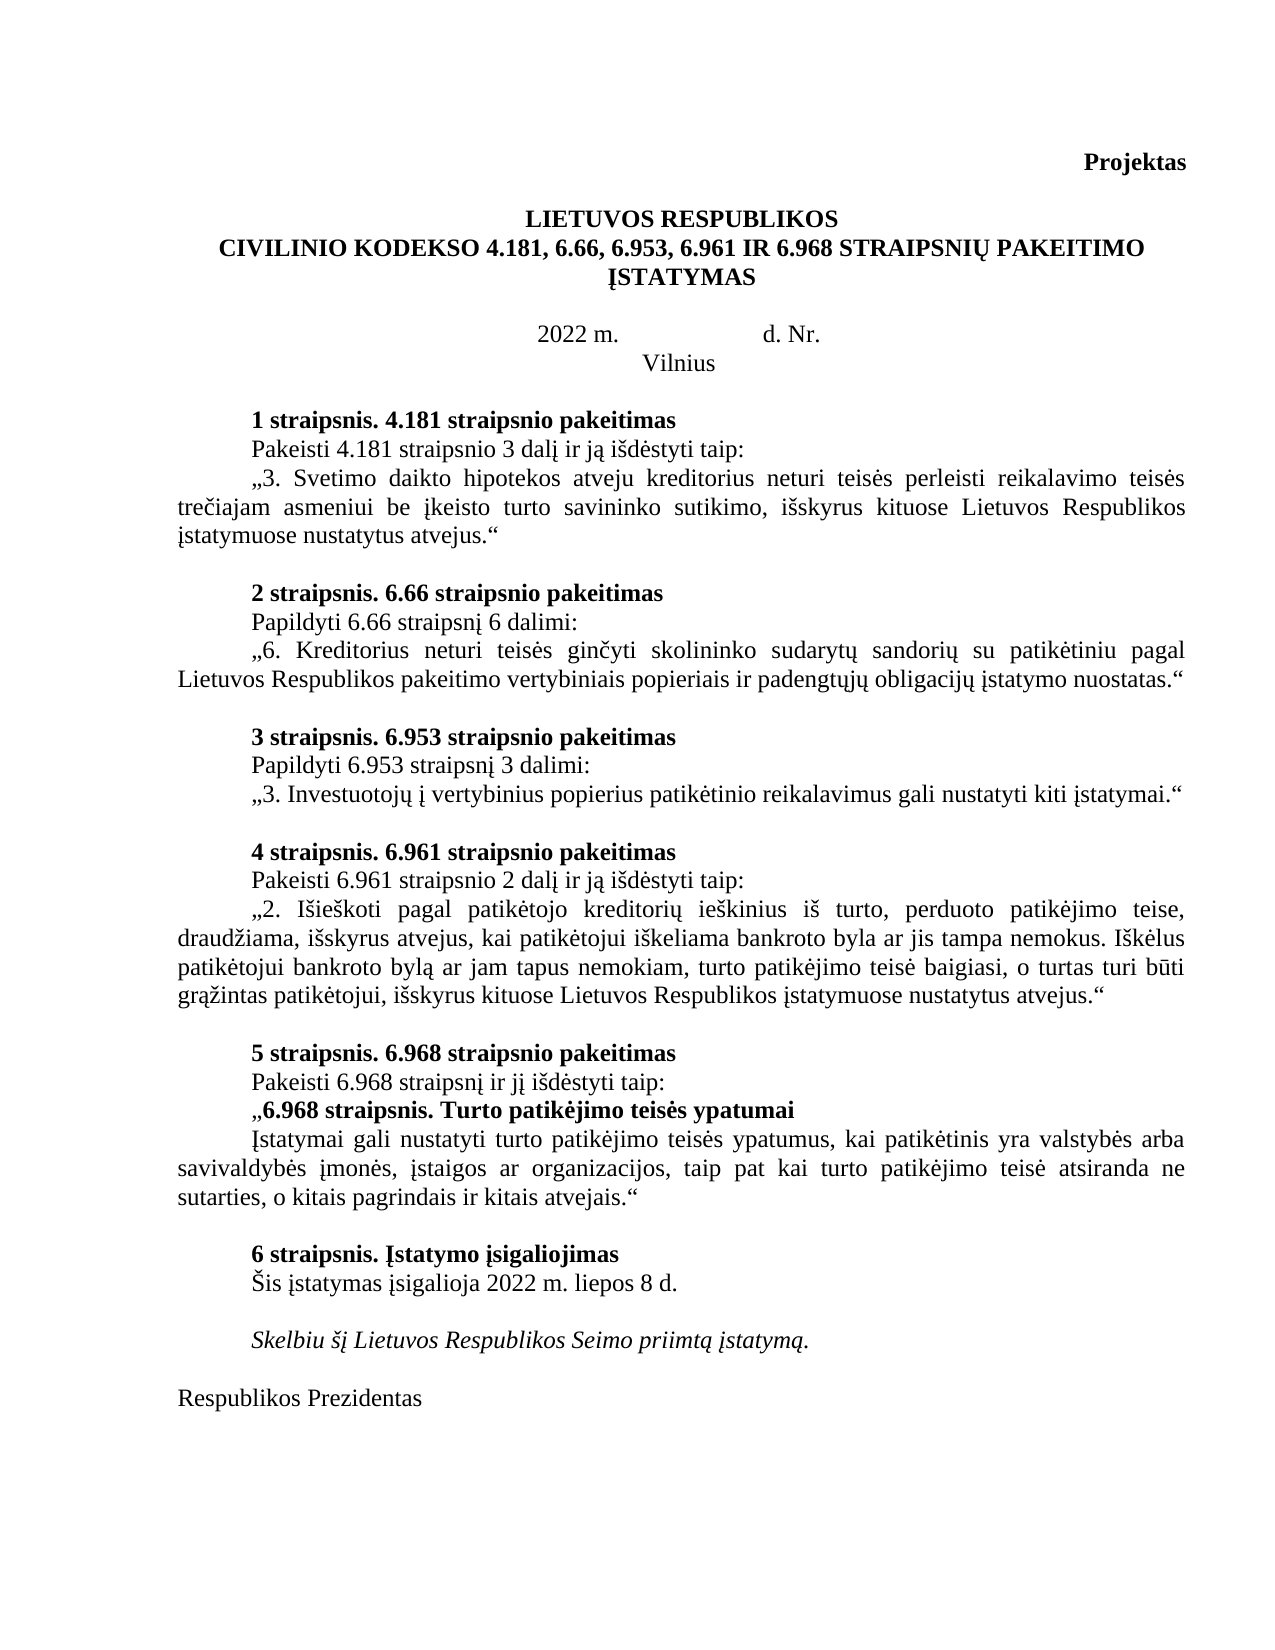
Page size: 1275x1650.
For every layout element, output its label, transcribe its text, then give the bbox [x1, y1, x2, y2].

text Papildyti 6.953 straipsnį 3 dalimi: [177, 751, 1186, 779]
text Respublikos Prezidentas [177, 1383, 1177, 1412]
text CIVILINIO KODEKSO 4.181, 6.66, 6.953, 6.961 IR 6.968 STRAIPSNIŲ PAKEITIMO [177, 233, 1186, 262]
text „3. Svetimo daikto hipotekos atveju kreditorius neturi teisės perleisti reikalavimo teisės trečiajam asmeniui be įkeisto turto savininko sutikimo, išskyrus kituose Lietuvos Respublikos įstatymuose nustatytus atvejus.“ [177, 463, 1186, 549]
text Papildyti 6.66 straipsnį 6 dalimi: [177, 607, 1186, 636]
text 2022 m. d. Nr. [177, 319, 1186, 348]
text Įstatymai gali nustatyti turto patikėjimo teisės ypatumus, kai patikėtinis yra valstybės arba savivaldybės įmonės, įstaigos ar organizacijos, taip pat kai turto patikėjimo teisė atsiranda ne sutarties, o kitais pagrindais ir kitais atvejais.“ [177, 1124, 1186, 1211]
text Pakeisti 6.968 straipsnį ir jį išdėstyti taip: [177, 1067, 1186, 1096]
text 2 straipsnis. 6.66 straipsnio pakeitimas [177, 578, 1186, 607]
text 4 straipsnis. 6.961 straipsnio pakeitimas [177, 837, 1186, 866]
text 5 straipsnis. 6.968 straipsnio pakeitimas [177, 1038, 1186, 1067]
text Projektas [177, 147, 1186, 176]
text 1 straipsnis. 4.181 straipsnio pakeitimas [177, 406, 1186, 434]
text Vilnius [177, 348, 1186, 377]
text Skelbiu šį Lietuvos Respublikos Seimo priimtą įstatymą. [177, 1326, 1186, 1354]
text „6.968 straipsnis. Turto patikėjimo teisės ypatumai [177, 1096, 1186, 1124]
text Pakeisti 6.961 straipsnio 2 dalį ir ją išdėstyti taip: [177, 866, 1186, 894]
text LIETUVOS RESPUBLIKOS [177, 204, 1186, 233]
text „2. Išieškoti pagal patikėtojo kreditorių ieškinius iš turto, perduoto patikėjimo teise, draudžiama, išskyrus atvejus, kai patikėtojui iškeliama bankroto byla ar jis tampa nemokus. Iškėlus patikėtojui bankroto bylą ar jam tapus nemokiam, turto patikėjimo teisė baigiasi, o turtas turi būti grąžintas patikėtojui, išskyrus kituose Lietuvos Respublikos įstatymuose nustatytus atvejus.“ [177, 894, 1186, 1009]
text 6 straipsnis. Įstatymo įsigaliojimas [177, 1239, 1186, 1268]
text Pakeisti 4.181 straipsnio 3 dalį ir ją išdėstyti taip: [177, 434, 1186, 463]
text „6. Kreditorius neturi teisės ginčyti skolininko sudarytų sandorių su patikėtiniu pagal Lietuvos Respublikos pakeitimo vertybiniais popieriais ir padengtųjų obligacijų įstatymo nuostatas.“ [177, 636, 1186, 693]
text 3 straipsnis. 6.953 straipsnio pakeitimas [177, 722, 1186, 751]
text ĮSTATYMAS [177, 262, 1186, 291]
text „3. Investuotojų į vertybinius popierius patikėtinio reikalavimus gali nustatyti kiti įstatymai.“ [177, 779, 1186, 808]
text Šis įstatymas įsigalioja 2022 m. liepos 8 d. [177, 1268, 1186, 1297]
